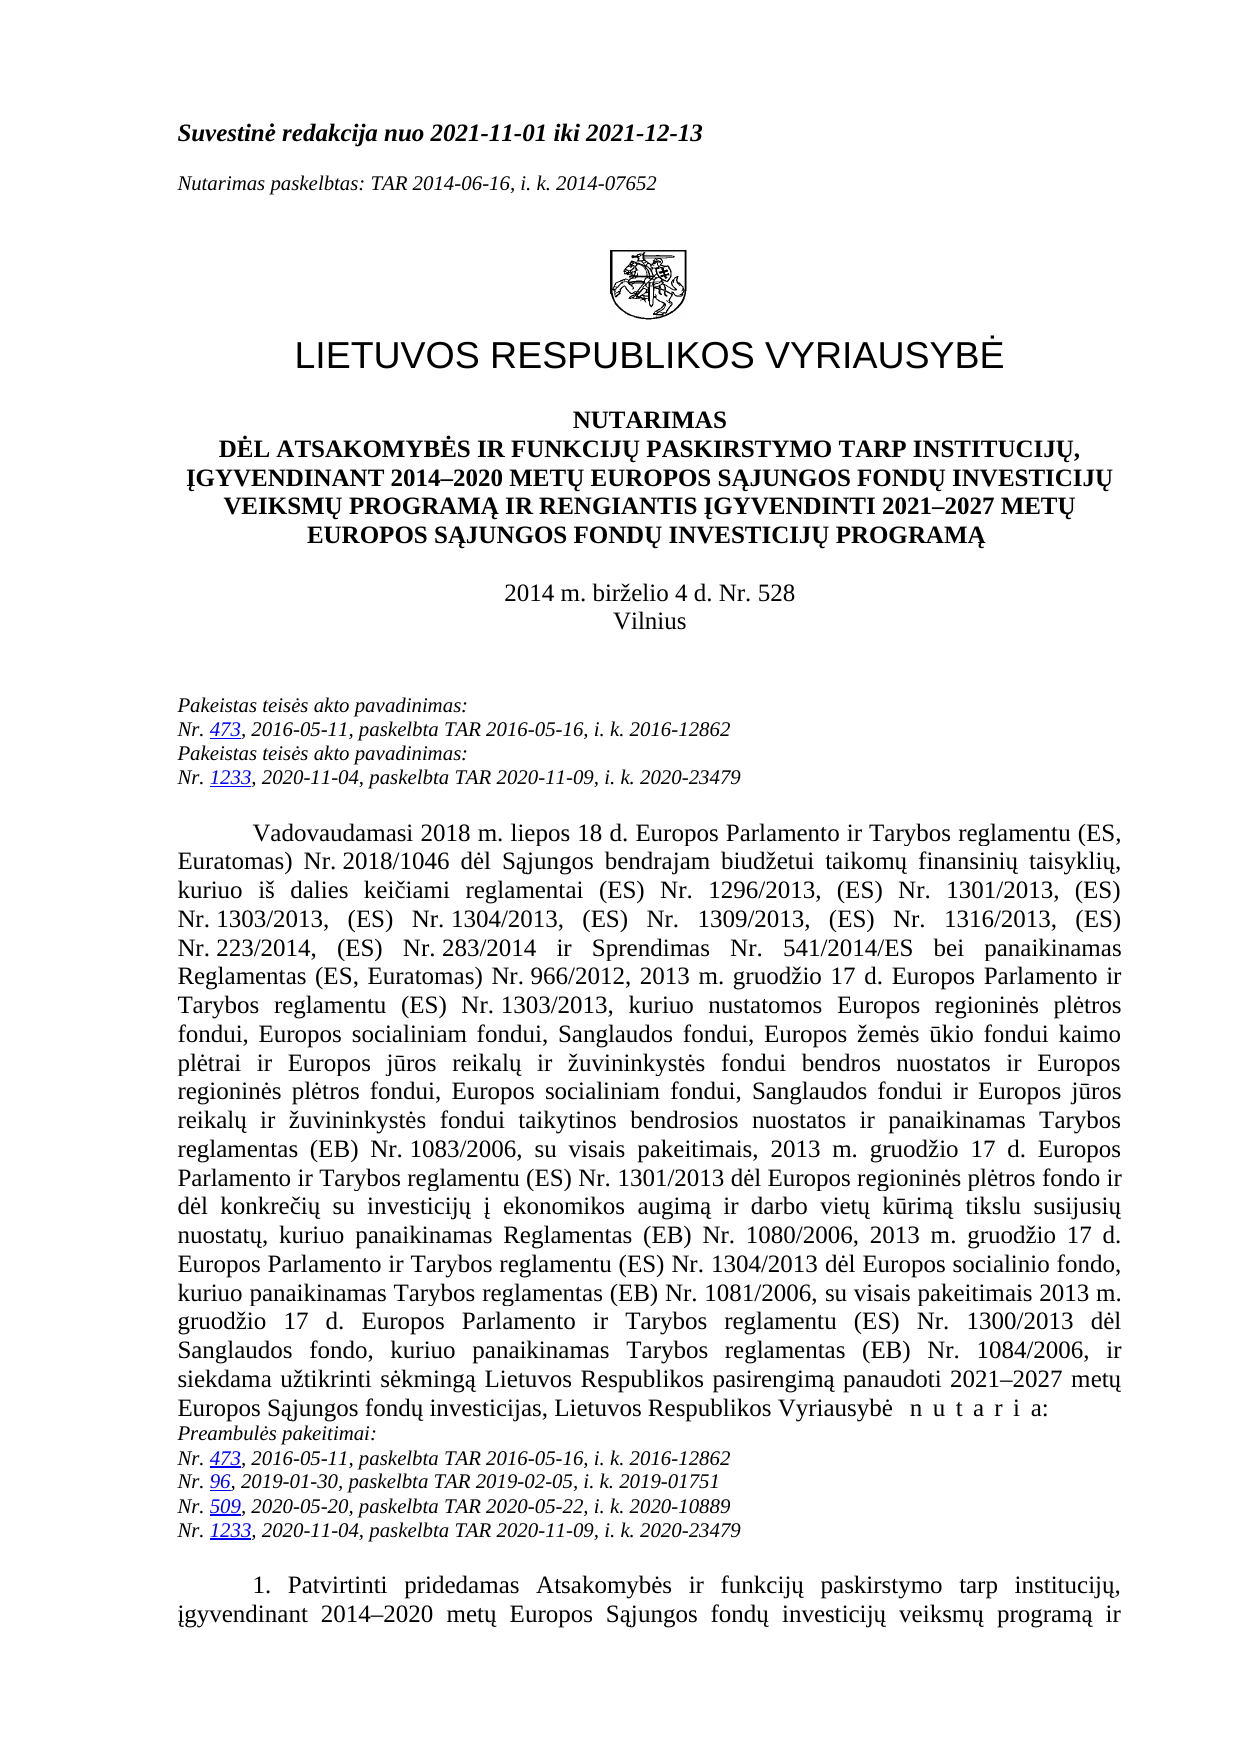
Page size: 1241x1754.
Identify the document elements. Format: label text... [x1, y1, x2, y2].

text Pakeistas teisės akto pavadinimas: [177, 741, 1122, 765]
text DĖL ATSAKOMYBĖS IR FUNKCIJŲ PASKIRSTYMO TARP INSTITUCIJŲ, ĮGYVENDINANT 2014–2020 METŲ EUROPOS SĄJUNGOS FONDŲ INVESTICIJŲ VEIKSMŲ PROGRAMĄ IR RENGIANTIS ĮGYVENDINTI 2021–2027 METŲ EUROPOS SĄJUNGOS FONDŲ INVESTICIJŲ PROGRAMĄ [177, 434, 1122, 549]
text Preambulės pakeitimai: [177, 1421, 1122, 1445]
text Lietuvos Respublikos Vyriausybė [177, 333, 1122, 376]
text Nr. 1233, 2020-11-04, paskelbta TAR 2020-11-09, i. k. 2020-23479 [177, 765, 1122, 789]
text 2014 m. birželio 4 d. Nr. 528 Vilnius [177, 578, 1122, 635]
text Nr. 509, 2020-05-20, paskelbta TAR 2020-05-22, i. k. 2020-10889 [177, 1493, 1122, 1518]
text Nr. 473, 2016-05-11, paskelbta TAR 2016-05-16, i. k. 2016-12862 [177, 717, 1122, 741]
text Nr. 1233, 2020-11-04, paskelbta TAR 2020-11-09, i. k. 2020-23479 [177, 1518, 1122, 1542]
text Nutarimas paskelbtas: TAR 2014-06-16, i. k. 2014-07652 [177, 171, 1122, 195]
text Nr. 96, 2019-01-30, paskelbta TAR 2019-02-05, i. k. 2019-01751 [177, 1469, 1122, 1493]
text Nr. 473, 2016-05-11, paskelbta TAR 2016-05-16, i. k. 2016-12862 [177, 1445, 1122, 1469]
text Suvestinė redakcija nuo 2021-11-01 iki 2021-12-13 [177, 118, 1122, 147]
text nutarimas [177, 405, 1122, 434]
text 1. Patvirtinti pridedamas Atsakomybės ir funkcijų paskirstymo tarp institucijų, įgyvendinant 2014–2020 metų Europos Sąjungos fondų investicijų veiksmų programą ir [177, 1570, 1122, 1628]
text Pakeistas teisės akto pavadinimas: [177, 693, 1122, 717]
text Vadovaudamasi 2018 m. liepos 18 d. Europos Parlamento ir Tarybos reglamentu (ES, Euratomas) Nr. 2018/1046 dėl Sąjungos bendrajam biudžetui taikomų finansinių taisyklių, kuriuo iš dalies keičiami reglamentai (ES) Nr. 1296/2013, (ES) Nr. 1301/2013, (ES) Nr. 1303/2013, (ES) Nr. 1304/2013, (ES) Nr. 1309/2013, (ES) Nr. 1316/2013, (ES) Nr. 223/2014, (ES) Nr. 283/2014 ir Sprendimas Nr. 541/2014/ES bei panaikinamas Reglamentas (ES, Euratomas) Nr. 966/2012, 2013 m. gruodžio 17 d. Europos Parlamento ir Tarybos reglamentu (ES) Nr. 1303/2013, kuriuo nustatomos Europos regioninės plėtros fondui, Europos socialiniam fondui, Sanglaudos fondui, Europos žemės ūkio fondui kaimo plėtrai ir Europos jūros reikalų ir žuvininkystės fondui bendros nuostatos ir Europos regioninės plėtros fondui, Europos socialiniam fondui, Sanglaudos fondui ir Europos jūros reikalų ir žuvininkystės fondui taikytinos bendrosios nuostatos ir panaikinamas Tarybos reglamentas (EB) Nr. 1083/2006, su visais pakeitimais, 2013 m. gruodžio 17 d. Europos Parlamento ir Tarybos reglamentu (ES) Nr. 1301/2013 dėl Europos regioninės plėtros fondo ir dėl konkrečių su investicijų į ekonomikos augimą ir darbo vietų kūrimą tikslu susijusių nuostatų, kuriuo panaikinamas Reglamentas (EB) Nr. 1080/2006, 2013 m. gruodžio 17 d. Europos Parlamento ir Tarybos reglamentu (ES) Nr. 1304/2013 dėl Europos socialinio fondo, kuriuo panaikinamas Tarybos reglamentas (EB) Nr. 1081/2006, su visais pakeitimais 2013 m. gruodžio 17 d. Europos Parlamento ir Tarybos reglamentu (ES) Nr. 1300/2013 dėl Sanglaudos fondo, kuriuo panaikinamas Tarybos reglamentas (EB) Nr. 1084/2006, ir siekdama užtikrinti sėkmingą Lietuvos Respublikos pasirengimą panaudoti 2021–2027 metų Europos Sąjungos fondų investicijas, Lietuvos Respublikos Vyriausybė nutaria: [177, 818, 1122, 1421]
